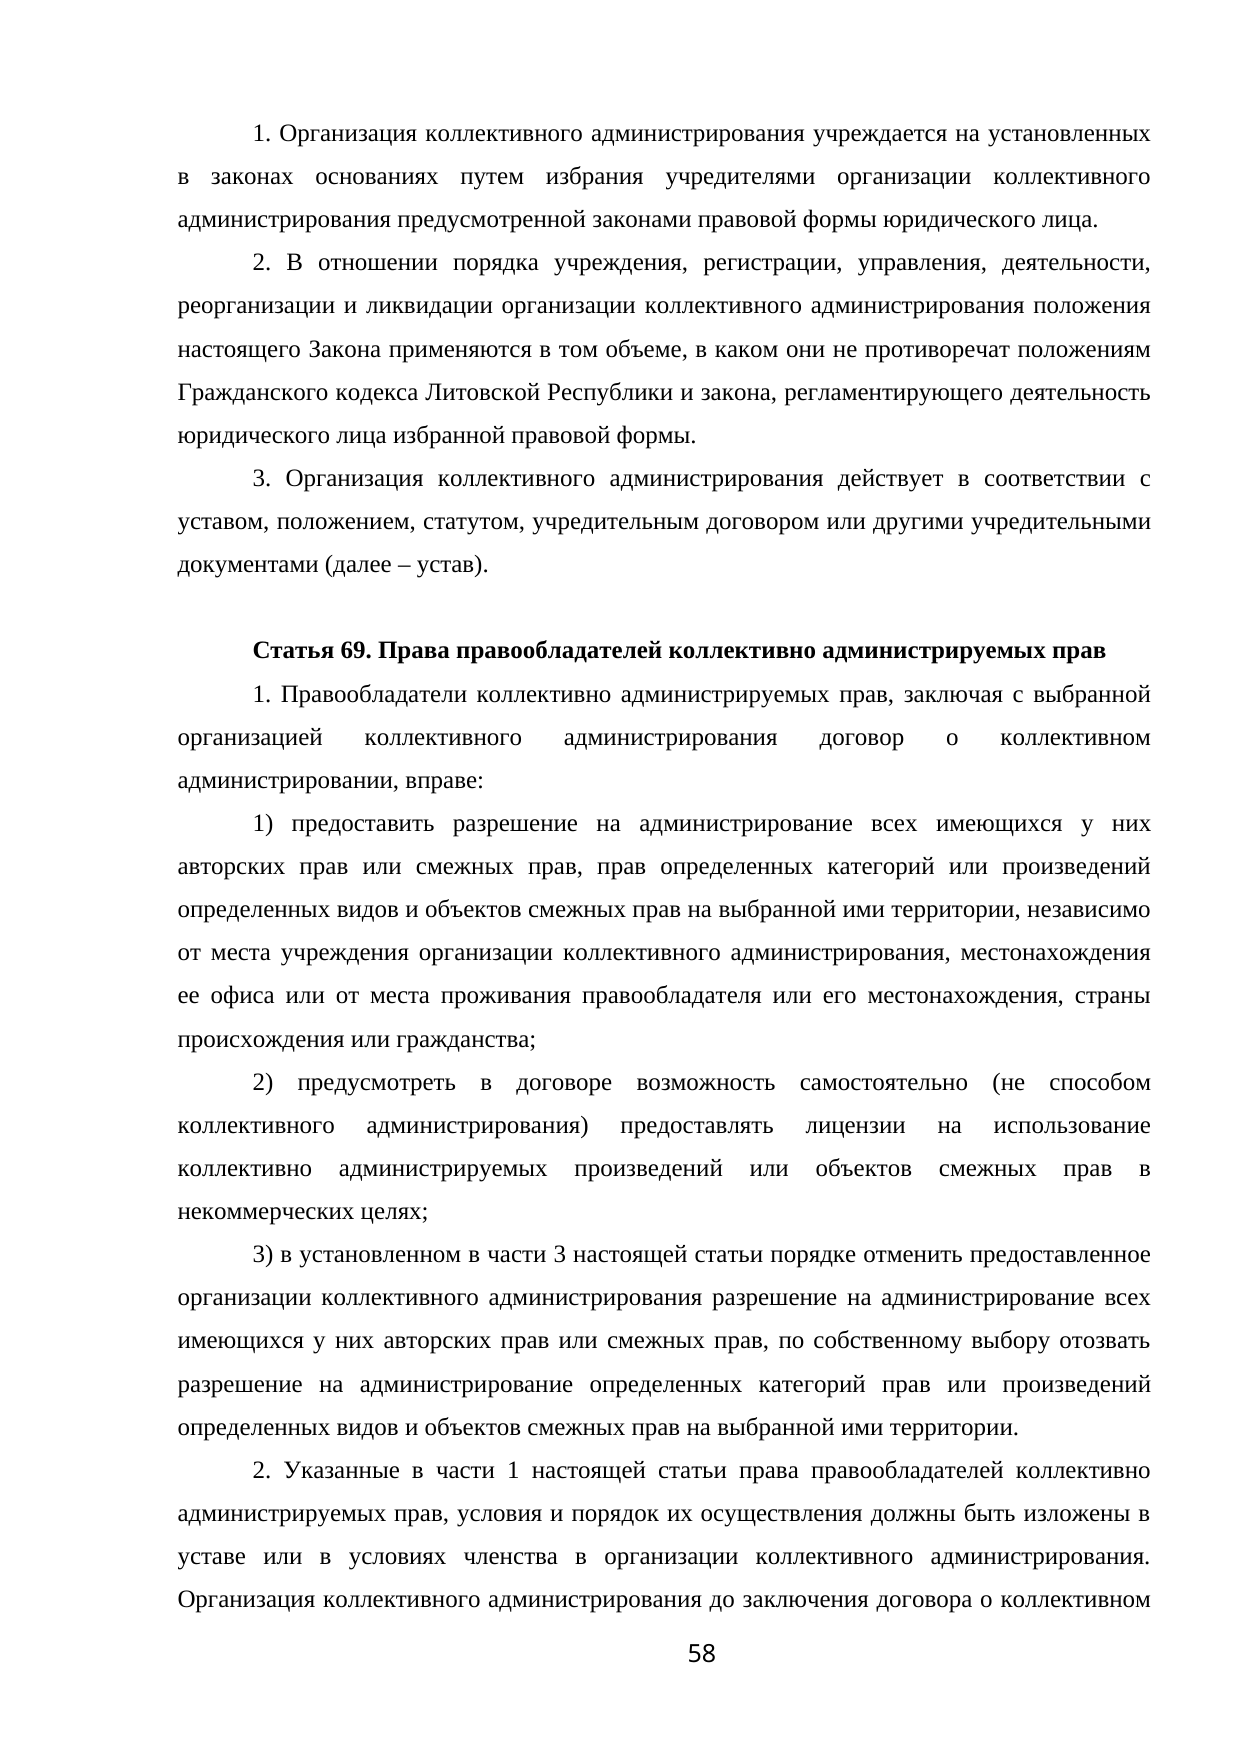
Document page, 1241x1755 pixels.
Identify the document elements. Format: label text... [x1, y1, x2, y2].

text 1) предоставить разрешение на администрирование всех имеющихся у них авторских прав или смежных прав, прав определенных категорий или произведений определенных видов и объектов смежных прав на выбранной ими территории, независимо от места учреждения организации коллективного администрирования, местонахождения ее офиса или от места проживания правообладателя или его местонахождения, страны происхождения или гражданства; [177, 808, 1152, 1052]
text 2) предусмотреть в договоре возможность самостоятельно (не способом коллективного администрирования) предоставлять лицензии на использование коллективно администрируемых произведений или объектов смежных прав в некоммерческих целях; [177, 1067, 1152, 1225]
text Статья 69. Права правообладателей коллективно администрируемых прав [177, 636, 1152, 664]
text 2. Указанные в части 1 настоящей статьи права правообладателей коллективно администрируемых прав, условия и порядок их осуществления должны быть изложены в уставе или в условиях членства в организации коллективного администрирования. Организация коллективного администрирования до заключения договора о коллективном [177, 1455, 1152, 1613]
text 3. Организация коллективного администрирования действует в соответствии с уставом, положением, статутом, учредительным договором или другими учредительными документами (далее – устав). [177, 463, 1152, 578]
text 1. Правообладатели коллективно администрируемых прав, заключая с выбранной организацией коллективного администрирования договор о коллективном администрировании, вправе: [177, 679, 1152, 794]
text 3) в установленном в части 3 настоящей статьи порядке отменить предоставленное организации коллективного администрирования разрешение на администрирование всех имеющихся у них авторских прав или смежных прав, по собственному выбору отозвать разрешение на администрирование определенных категорий прав или произведений определенных видов и объектов смежных прав на выбранной ими территории. [177, 1239, 1152, 1441]
text 2. В отношении порядка учреждения, регистрации, управления, деятельности, реорганизации и ликвидации организации коллективного администрирования положения настоящего Закона применяются в том объеме, в каком они не противоречат положениям Гражданского кодекса Литовской Республики и закона, регламентирующего деятельность юридического лица избранной правовой формы. [177, 247, 1152, 449]
text 1. Организация коллективного администрирования учреждается на установленных в законах основаниях путем избрания учредителями организации коллективного администрирования предусмотренной законами правовой формы юридического лица. [177, 118, 1152, 233]
